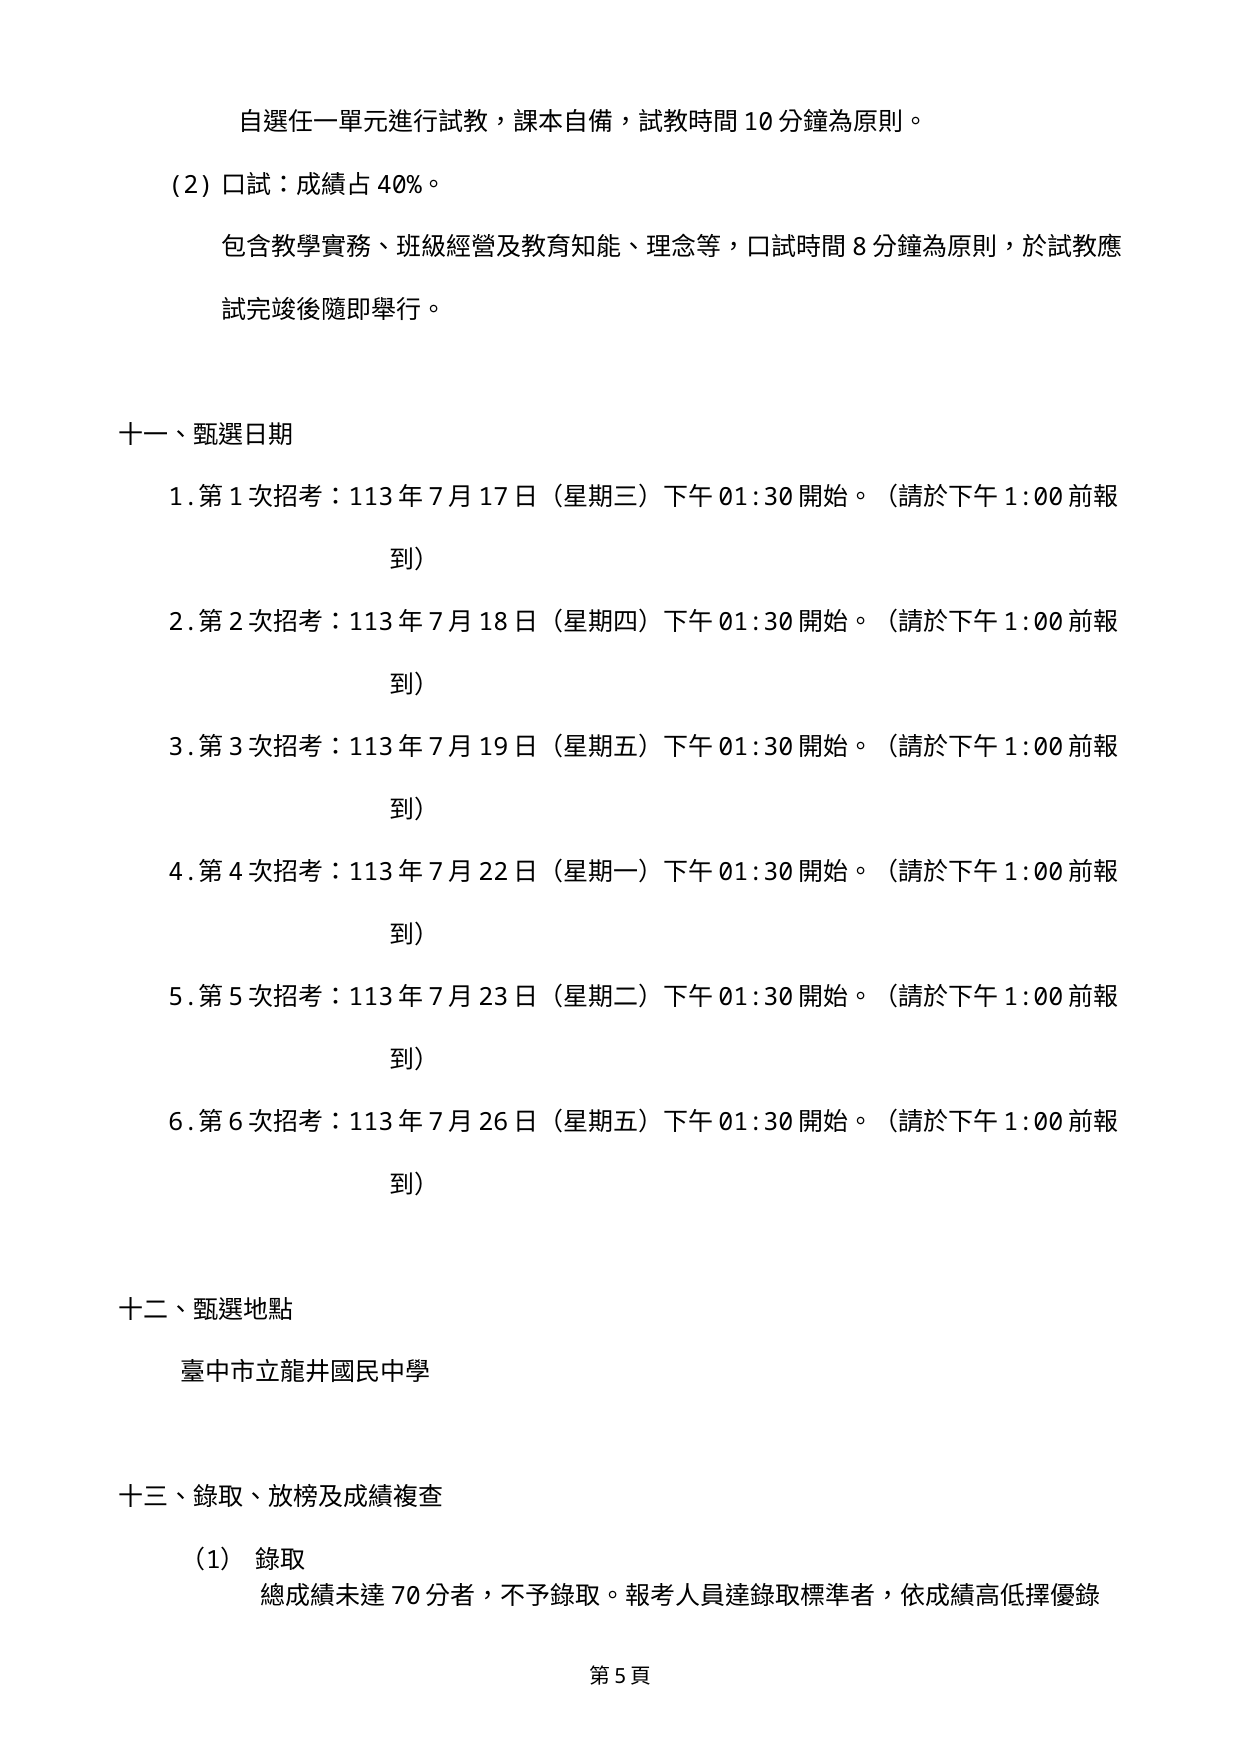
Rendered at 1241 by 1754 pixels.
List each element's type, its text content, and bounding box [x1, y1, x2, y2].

text 十一、甄選日期 [118, 391, 1122, 453]
list 錄取 [181, 1516, 1122, 1578]
text 總成績未達70分者，不予錄取。報考人員達錄取標準者，依成績高低擇優錄 [156, 1578, 1122, 1611]
text 1.第1次招考：113年7月17日（星期三）下午01:30開始。（請於下午1:00前報到） [168, 453, 1137, 578]
text 臺中市立龍井國民中學 [181, 1328, 1122, 1391]
text 4.第4次招考：113年7月22日（星期一）下午01:30開始。（請於下午1:00前報到） [168, 828, 1137, 953]
text 6.第6次招考：113年7月26日（星期五）下午01:30開始。（請於下午1:00前報到） [168, 1078, 1137, 1203]
text 2.第2次招考：113年7月18日（星期四）下午01:30開始。（請於下午1:00前報到） [168, 578, 1137, 703]
text 5.第5次招考：113年7月23日（星期二）下午01:30開始。（請於下午1:00前報到） [168, 953, 1137, 1078]
text 自選任一單元進行試教，課本自備，試教時間10分鐘為原則。 [118, 78, 1122, 141]
list 口試：成績占40%。 [168, 141, 1122, 203]
text 包含教學實務、班級經營及教育知能、理念等，口試時間8分鐘為原則，於試教應試完竣後隨即舉行。 [221, 203, 1122, 328]
text 十二、甄選地點 [118, 1266, 1122, 1328]
text 十三、錄取、放榜及成績複查 [118, 1453, 1122, 1516]
text 3.第3次招考：113年7月19日（星期五）下午01:30開始。（請於下午1:00前報到） [168, 703, 1137, 828]
